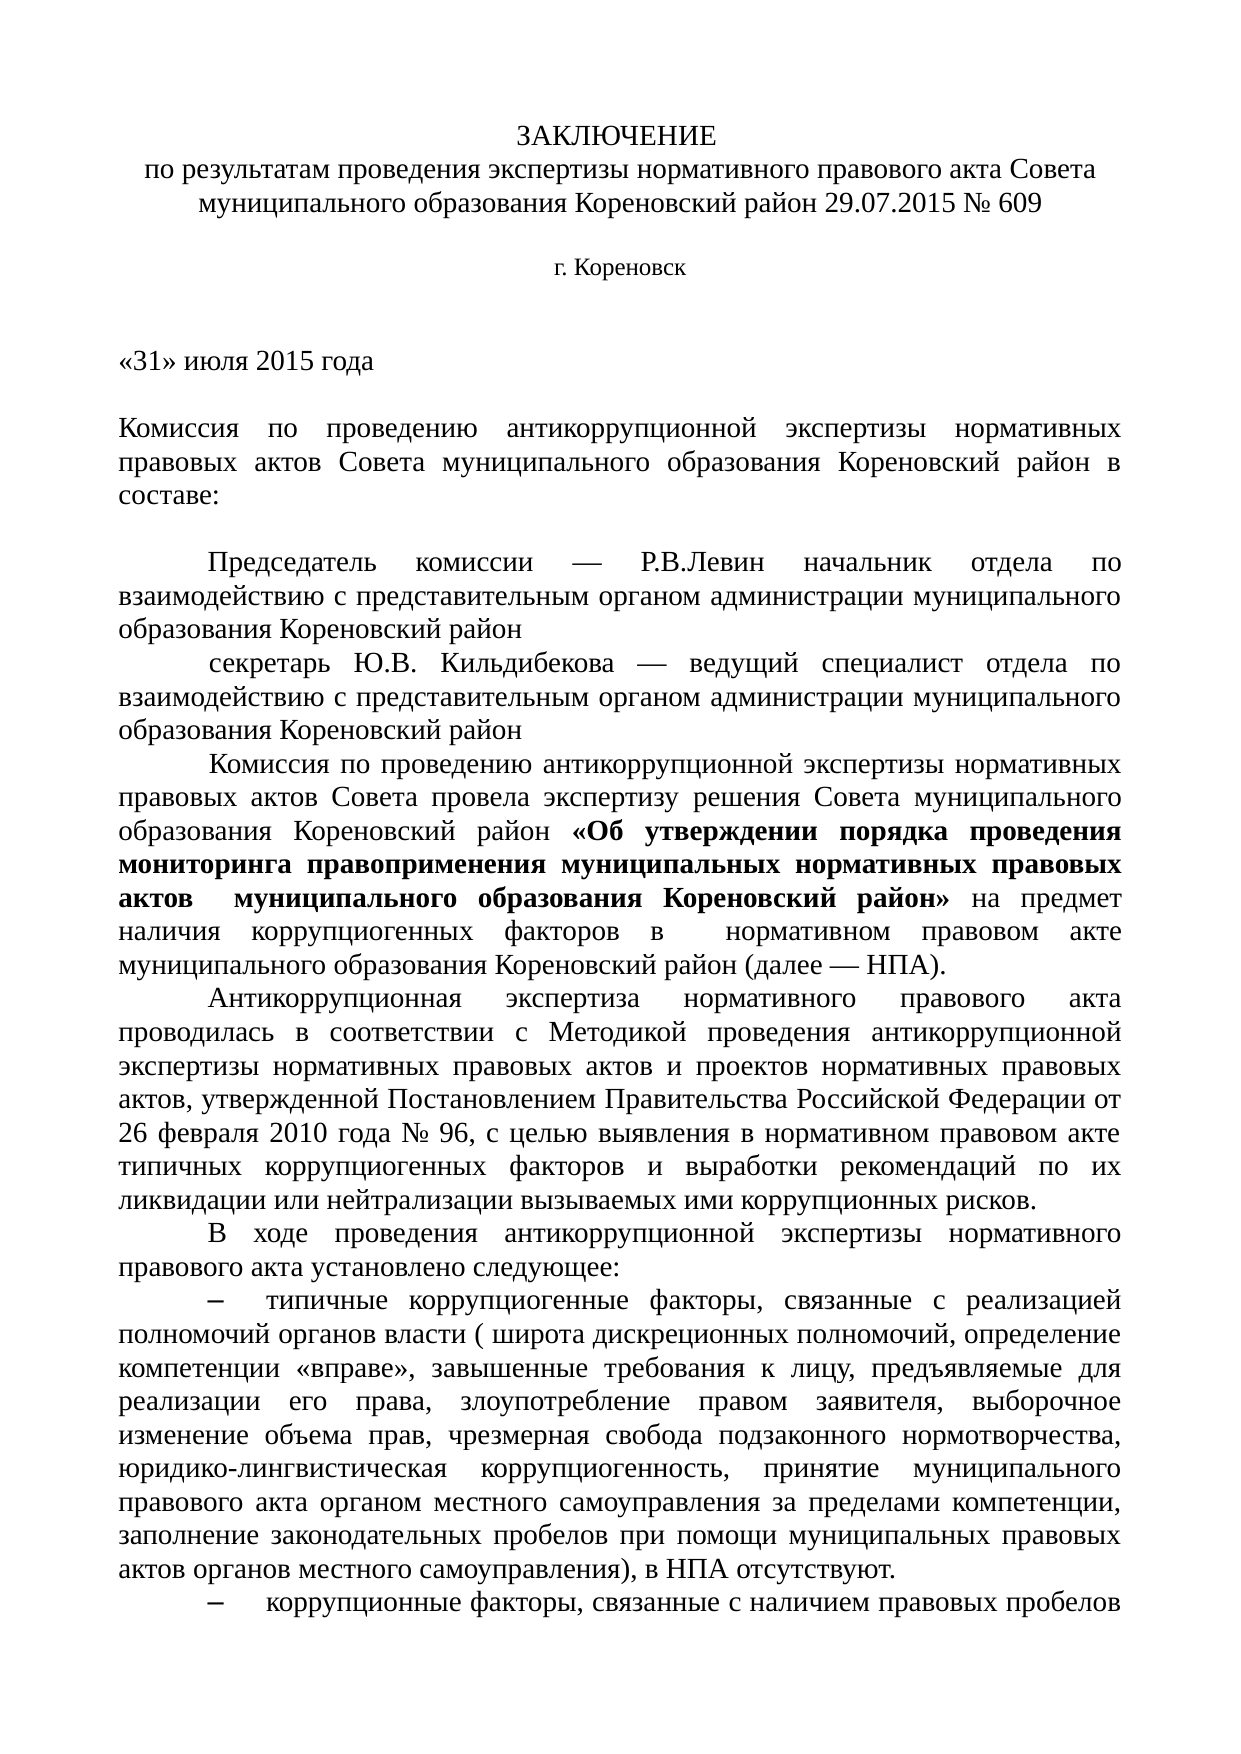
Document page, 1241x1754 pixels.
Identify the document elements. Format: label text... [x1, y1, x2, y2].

text Комиссия по проведению антикоррупционной экспертизы нормативных правовых актов Совета провела экспертизу решения Совета муниципального образования Кореновский район «Об утверждении порядка проведения мониторинга правоприменения муниципальных нормативных правовых актов муниципального образования Кореновский район» на предмет наличия коррупциогенных факторов в нормативном правовом акте муниципального образования Кореновский район (далее — НПА). [118, 746, 1122, 981]
text Антикоррупционная экспертиза нормативного правового акта проводилась в соответствии с Методикой проведения антикоррупционной экспертизы нормативных правовых актов и проектов нормативных правовых актов, утвержденной Постановлением Правительства Российской Федерации от 26 февраля 2010 года № 96, с целью выявления в нормативном правовом акте типичных коррупциогенных факторов и выработки рекомендаций по их ликвидации или нейтрализации вызываемых ими коррупционных рисков. [118, 981, 1122, 1215]
list коррупционные факторы, связанные с наличием правовых пробелов [118, 1584, 1122, 1618]
text Председатель комиссии — Р.В.Левин начальник отдела по взаимодействию с представительным органом администрации муниципального образования Кореновский район [118, 544, 1122, 645]
text В ходе проведения антикоррупционной экспертизы нормативного правового акта установлено следующее: [118, 1215, 1122, 1282]
text секретарь Ю.В. Кильдибекова — ведущий специалист отдела по взаимодействию с представительным органом администрации муниципального образования Кореновский район [118, 645, 1122, 746]
text Комиссия по проведению антикоррупционной экспертизы нормативных правовых актов Совета муниципального образования Кореновский район в составе: [118, 410, 1122, 511]
text «31» июля 2015 года [118, 343, 1122, 377]
text ЗАКЛЮЧЕНИЕ [118, 118, 1122, 152]
text по результатам проведения экспертизы нормативного правового акта Совета муниципального образования Кореновский район 29.07.2015 № 609 [118, 152, 1122, 219]
list типичные коррупциогенные факторы, связанные с реализацией полномочий органов власти ( широта дискреционных полномочий, определение компетенции «вправе», завышенные требования к лицу, предъявляемые для реализации его права, злоупотребление правом заявителя, выборочное изменение объема прав, чрезмерная свобода подзаконного нормотворчества, юридико-лингвистическая коррупциогенность, принятие муниципального правового акта органом местного самоуправления за пределами компетенции, заполнение законодательных пробелов при помощи муниципальных правовых актов органов местного самоуправления), в НПА отсутствуют. [118, 1282, 1122, 1584]
text г. Кореновск [118, 252, 1122, 281]
